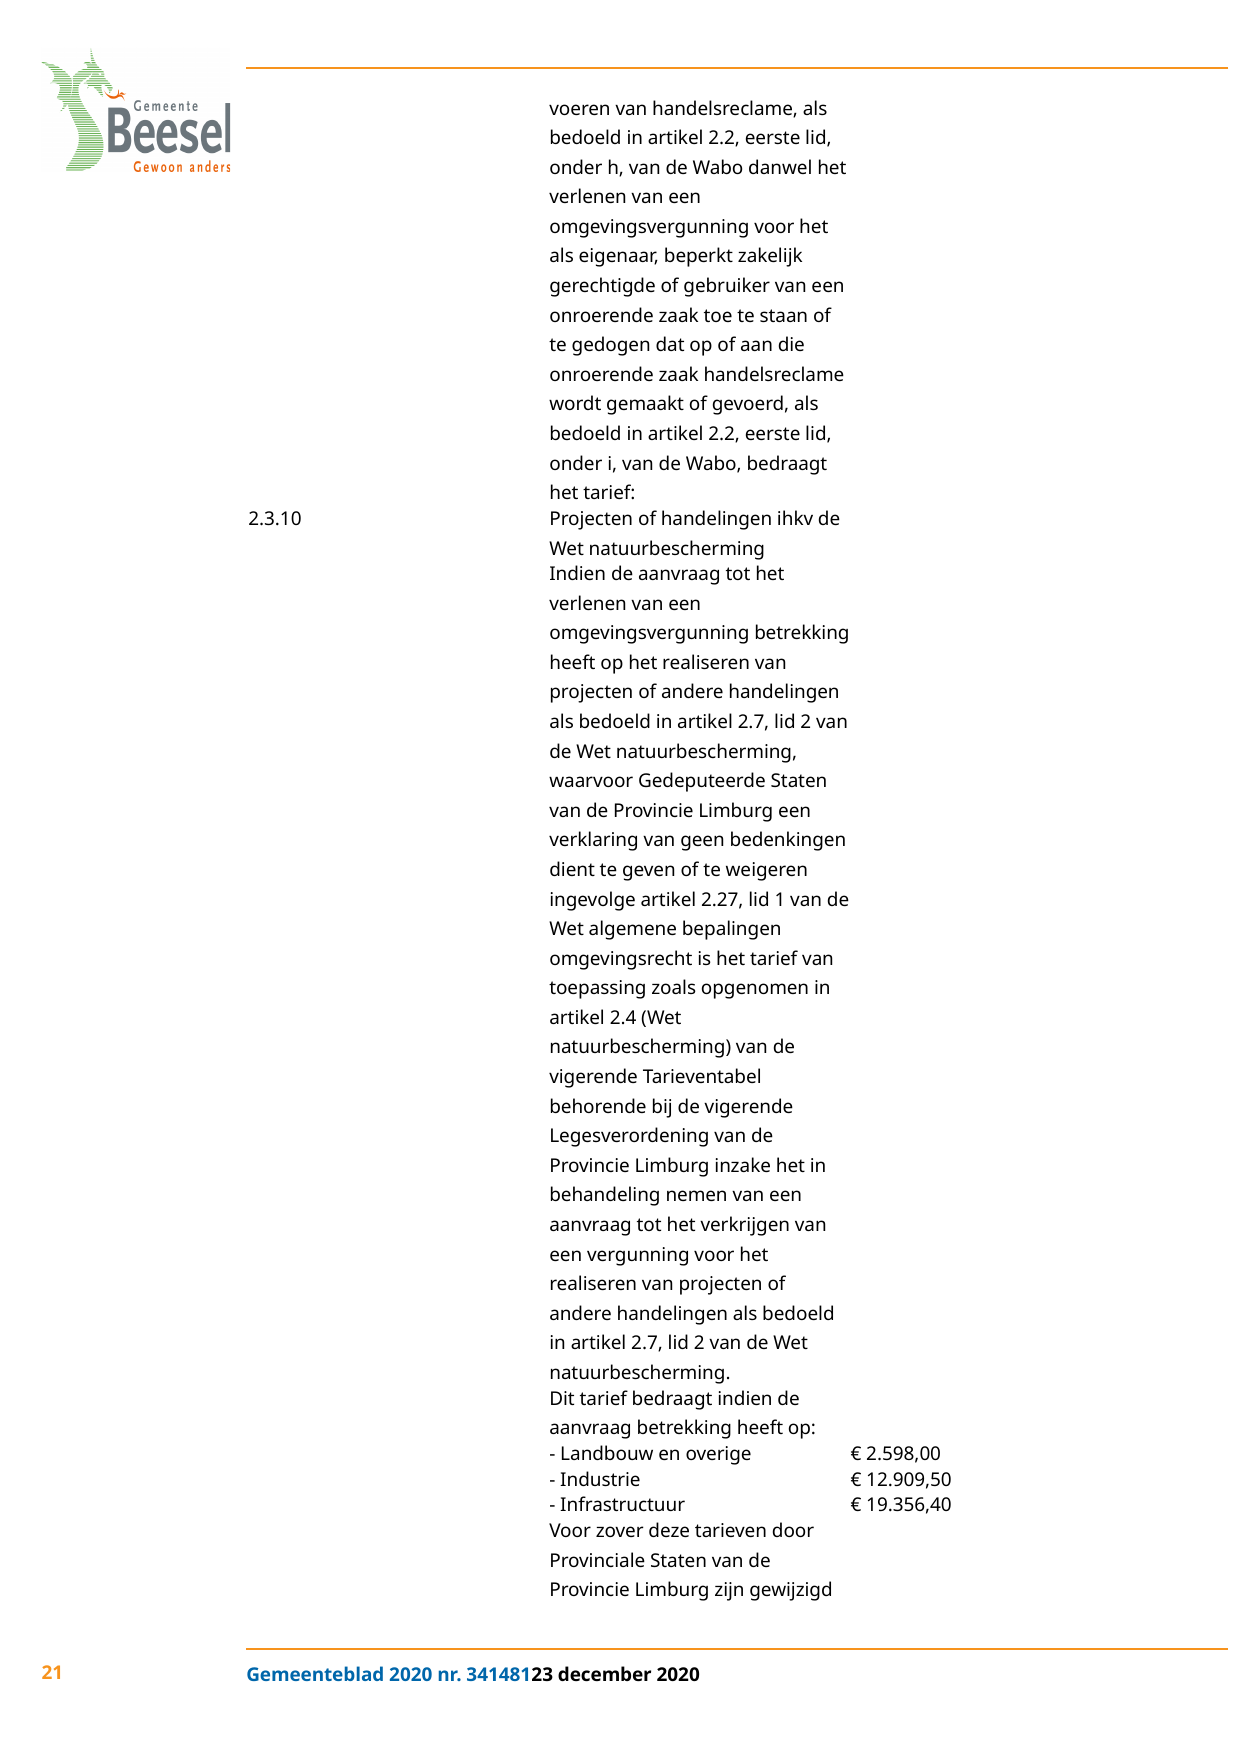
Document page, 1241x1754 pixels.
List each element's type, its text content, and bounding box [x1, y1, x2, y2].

table_cell Projecten of handelingen ihkv de Wet natuurbescherming [549, 505, 850, 560]
table_cell [850, 560, 1152, 1440]
table_cell - Infrastructuur [549, 1492, 850, 1517]
table_cell Indien de aanvraag tot het verlenen van een omgevingsvergunning betrekking heeft op het realiseren van projecten of andere handelingen als bedoeld in artikel 2.7, lid 2 van de Wet natuurbescherming, waarvoor Gedeputeerde Staten van de Provincie Limburg een verklaring van geen bedenkingen dient te geven of te weigeren ingevolge artikel 2.27, lid 1 van de Wet algemene bepalingen omgevingsrecht is het tarief van toepassing zoals opgenomen in artikel 2.4 (Wet natuurbescherming) van de vigerende Tarieventabel behorende bij de vigerende Legesverordening van de Provincie Limburg inzake het in behandeling nemen van een aanvraag tot het verkrijgen van een vergunning voor het realiseren van projecten of andere handelingen als bedoeld in artikel 2.7, lid 2 van de Wet natuurbescherming. [549, 560, 850, 1385]
table_cell - Landbouw en overige [549, 1440, 850, 1466]
table_cell € 19.356,40 [850, 1492, 1152, 1517]
picture [41, 47, 231, 172]
table_cell [248, 560, 549, 1440]
table_cell voeren van handelsreclame, als bedoeld in artikel 2.2, eerste lid, onder h, van de Wabo danwel het verlenen van een omgevingsvergunning voor het als eigenaar, beperkt zakelijk gerechtigde of gebruiker van een onroerende zaak toe te staan of te gedogen dat op of aan die onroerende zaak handelsreclame wordt gemaakt of gevoerd, als bedoeld in artikel 2.2, eerste lid, onder i, van de Wabo, bedraagt het tarief: [549, 95, 850, 505]
table_cell [248, 1440, 549, 1466]
table_cell € 12.909,50 [850, 1466, 1152, 1492]
table_cell [850, 1518, 1152, 1602]
table_cell [248, 1518, 549, 1602]
table_cell [248, 1466, 549, 1492]
table_cell Dit tarief bedraagt indien de aanvraag betrekking heeft op: [549, 1385, 850, 1440]
table_cell [248, 1492, 549, 1517]
table_cell [248, 95, 549, 505]
table_cell [850, 95, 1152, 505]
table_cell 2.3.10 [248, 505, 549, 560]
table_cell [850, 505, 1152, 560]
table_cell € 2.598,00 [850, 1440, 1152, 1466]
table_cell Voor zover deze tarieven door Provinciale Staten van de Provincie Limburg zijn gewijzigd [549, 1518, 850, 1602]
table_cell - Industrie [549, 1466, 850, 1492]
